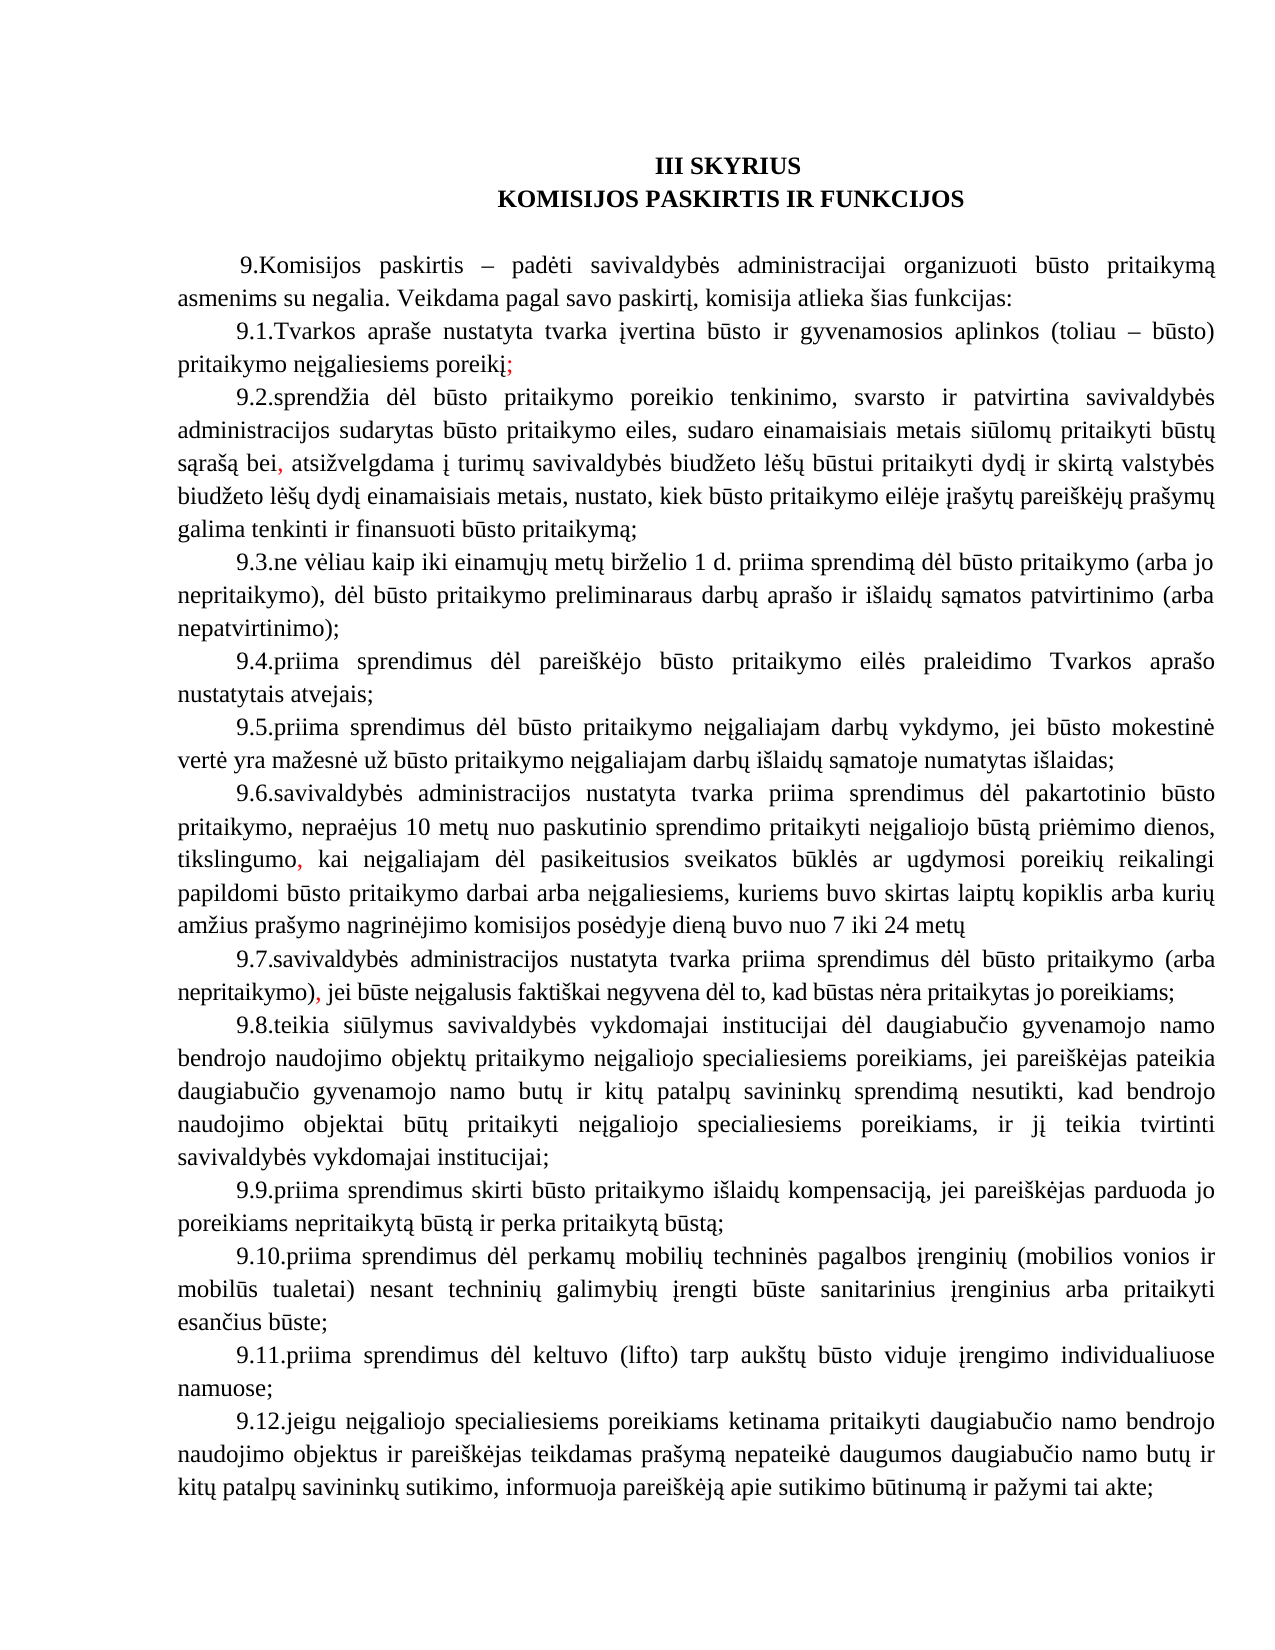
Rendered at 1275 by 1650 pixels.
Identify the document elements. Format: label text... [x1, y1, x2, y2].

list sprendžia dėl būsto pritaikymo poreikio tenkinimo, svarsto ir patvirtina savivaldybės administracijos sudarytas būsto pritaikymo eiles, sudaro einamaisiais metais siūlomų pritaikyti būstų sąrašą bei, atsižvelgdama į turimų savivaldybės biudžeto lėšų būstui pritaikyti dydį ir skirtą valstybės biudžeto lėšų dydį einamaisiais metais, nustato, kiek būsto pritaikymo eilėje įrašytų pareiškėjų prašymų galima tenkinti ir finansuoti būsto pritaikymą; [177, 382, 1216, 543]
list priima sprendimus dėl būsto pritaikymo neįgaliajam darbų vykdymo, jei būsto mokestinė vertė yra mažesnė už būsto pritaikymo neįgaliajam darbų išlaidų sąmatoje numatytas išlaidas; [177, 712, 1216, 774]
list priima sprendimus skirti būsto pritaikymo išlaidų kompensaciją, jei pareiškėjas parduoda jo poreikiams nepritaikytą būstą ir perka pritaikytą būstą; [177, 1175, 1216, 1237]
list savivaldybės administracijos nustatyta tvarka priima sprendimus dėl pakartotinio būsto pritaikymo, nepraėjus 10 metų nuo paskutinio sprendimo pritaikyti neįgaliojo būstą priėmimo dienos, tikslingumo, kai neįgaliajam dėl pasikeitusios sveikatos būklės ar ugdymosi poreikių reikalingi papildomi būsto pritaikymo darbai arba neįgaliesiems, kuriems buvo skirtas laiptų kopiklis arba kurių amžius prašymo nagrinėjimo komisijos posėdyje dieną buvo nuo 7 iki 24 metų [177, 778, 1216, 939]
list priima sprendimus dėl pareiškėjo būsto pritaikymo eilės praleidimo Tvarkos aprašo nustatytais atvejais; [177, 646, 1216, 708]
list savivaldybės administracijos nustatyta tvarka priima sprendimus dėl būsto pritaikymo (arba nepritaikymo), jei būste neįgalusis faktiškai negyvena dėl to, kad būstas nėra pritaikytas jo poreikiams; [177, 944, 1216, 1005]
list ne vėliau kaip iki einamųjų metų birželio 1 d. priima sprendimą dėl būsto pritaikymo (arba jo nepritaikymo), dėl būsto pritaikymo preliminaraus darbų aprašo ir išlaidų sąmatos patvirtinimo (arba nepatvirtinimo); [177, 547, 1216, 642]
list Komisijos paskirtis – padėti savivaldybės administracijai organizuoti būsto pritaikymą asmenims su negalia. Veikdama pagal savo paskirtį, komisija atlieka šias funkcijas: [177, 250, 1216, 312]
text III SKYRIUS [240, 151, 1216, 180]
list jeigu neįgaliojo specialiesiems poreikiams ketinama pritaikyti daugiabučio namo bendrojo naudojimo objektus ir pareiškėjas teikdamas prašymą nepateikė daugumos daugiabučio namo butų ir kitų patalpų savininkų sutikimo, informuoja pareiškėją apie sutikimo būtinumą ir pažymi tai akte; [177, 1406, 1216, 1501]
list priima sprendimus dėl perkamų mobilių techninės pagalbos įrenginių (mobilios vonios ir mobilūs tualetai) nesant techninių galimybių įrengti būste sanitarinius įrenginius arba pritaikyti esančius būste; [177, 1241, 1216, 1336]
list Tvarkos apraše nustatyta tvarka įvertina būsto ir gyvenamosios aplinkos (toliau – būsto) pritaikymo neįgaliesiems poreikį; [177, 316, 1216, 378]
list priima sprendimus dėl keltuvo (lifto) tarp aukštų būsto viduje įrengimo individualiuose namuose; [177, 1340, 1216, 1402]
text komisijos PASKIRTIS ir funkcijos [240, 184, 1216, 213]
list teikia siūlymus savivaldybės vykdomajai institucijai dėl daugiabučio gyvenamojo namo bendrojo naudojimo objektų pritaikymo neįgaliojo specialiesiems poreikiams, jei pareiškėjas pateikia daugiabučio gyvenamojo namo butų ir kitų patalpų savininkų sprendimą nesutikti, kad bendrojo naudojimo objektai būtų pritaikyti neįgaliojo specialiesiems poreikiams, ir jį teikia tvirtinti savivaldybės vykdomajai institucijai; [177, 1010, 1216, 1171]
